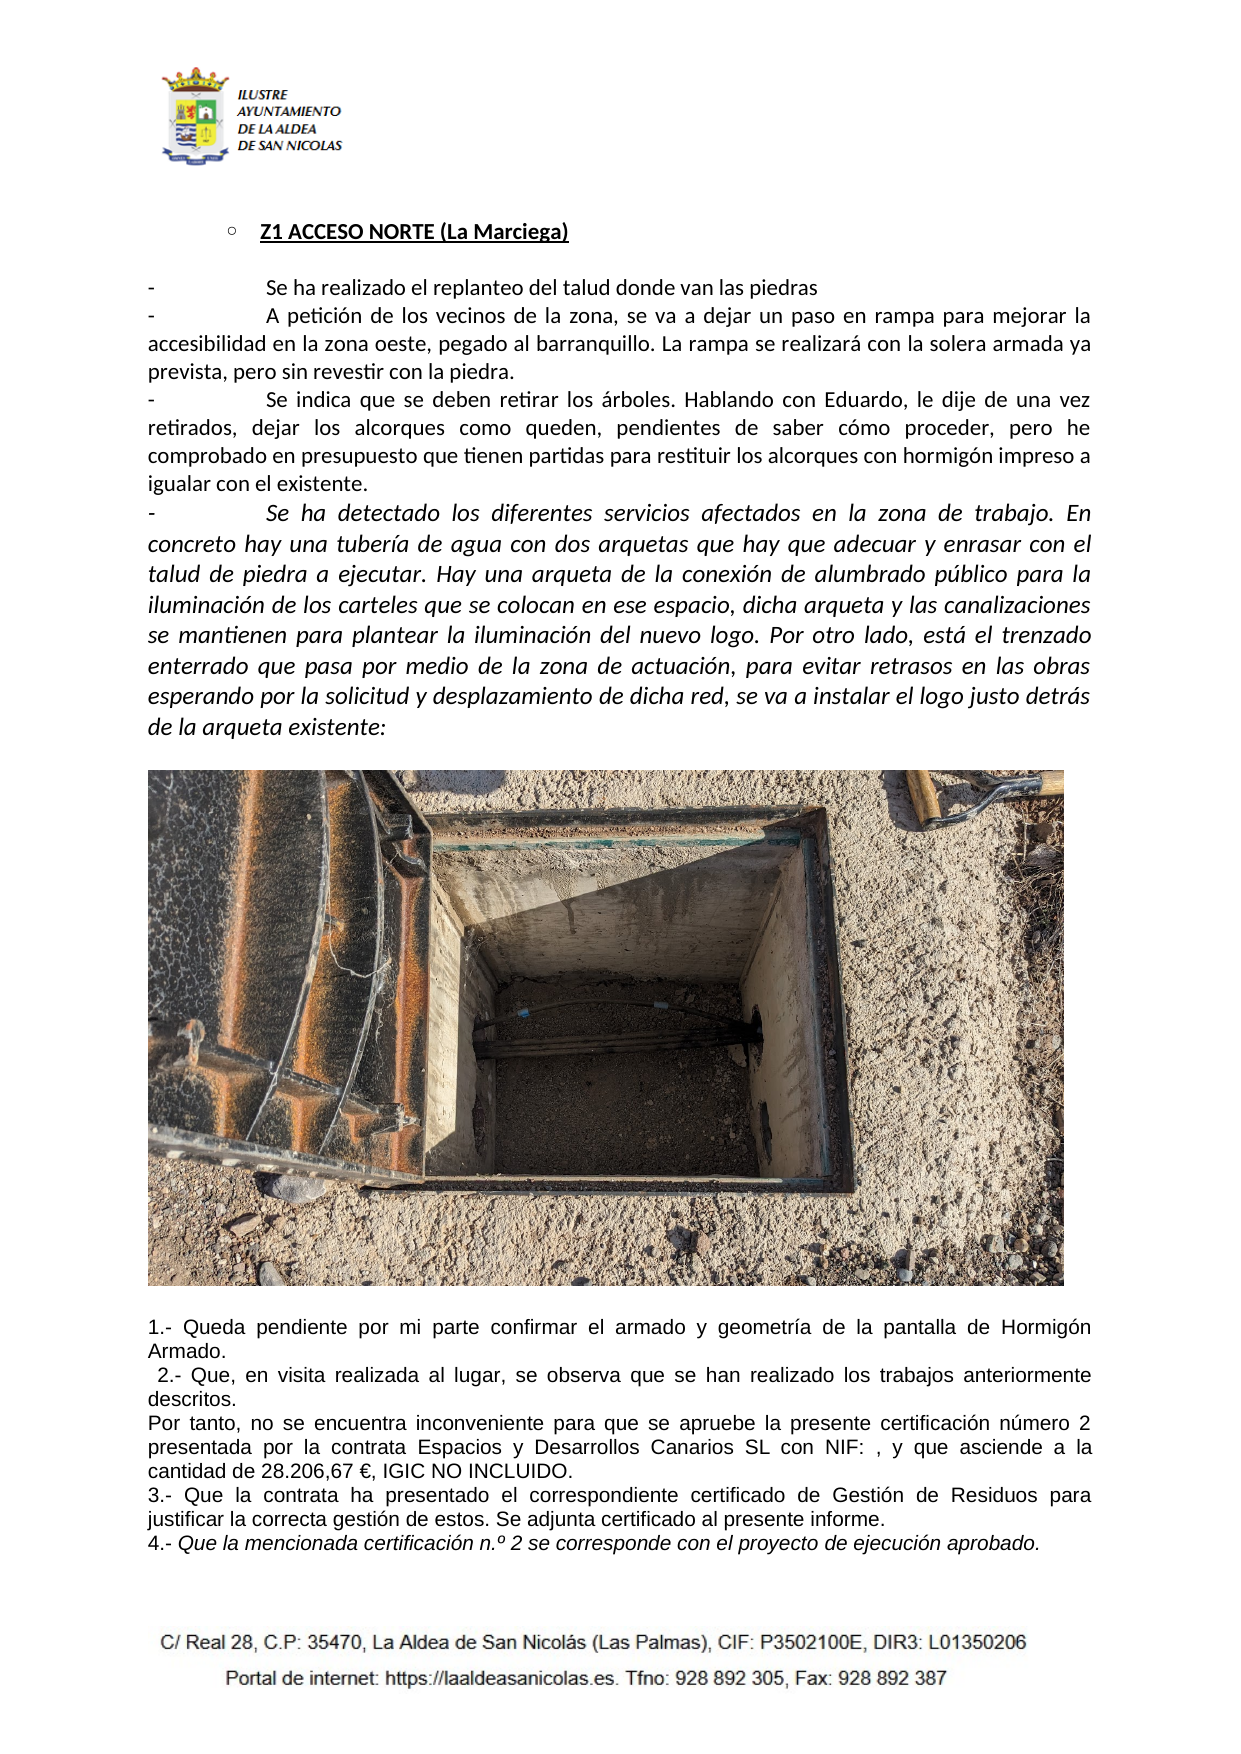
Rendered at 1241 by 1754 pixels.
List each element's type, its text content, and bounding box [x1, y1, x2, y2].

picture [149, 771, 1063, 1286]
text 4.- Que la mencionada certificación n.º 2 se corresponde con el proyecto de ejecución aprobado. [148, 1531, 1093, 1554]
text - A petición de los vecinos de la zona, se va a dejar un paso en rampa para mejorar la accesibilidad en la zona oeste, pegado al barranquillo. La rampa se realizará con la solera armada ya prevista, pero sin revestir con la piedra. [148, 301, 1093, 385]
picture [148, 1626, 1034, 1694]
text 1.- Queda pendiente por mi parte confirmar el armado y geometría de la pantalla de Hormigón Armado. [148, 1315, 1093, 1363]
text - Se ha realizado el replanteo del talud donde van las piedras [148, 273, 1093, 301]
list Z1 ACCESO NORTE (La Marciega) [223, 217, 1093, 245]
text 2.- Que, en visita realizada al lugar, se observa que se han realizado los trabajos anteriormente descritos. [148, 1363, 1093, 1411]
text - Se ha detectado los diferentes servicios afectados en la zona de trabajo. En concreto hay una tubería de agua con dos arquetas que hay que adecuar y enrasar con el talud de piedra a ejecutar. Hay una arqueta de la conexión de alumbrado público para la iluminación de los carteles que se colocan en ese espacio, dicha arqueta y las canalizaciones se mantienen para plantear la iluminación del nuevo logo. Por otro lado, está el trenzado enterrado que pasa por medio de la zona de actuación, para evitar retrasos en las obras esperando por la solicitud y desplazamiento de dicha red, se va a instalar el logo justo detrás de la arqueta existente: [148, 497, 1093, 742]
text Por tanto, no se encuentra inconveniente para que se apruebe la presente certificación número 2 presentada por la contrata Espacios y Desarrollos Canarios SL con NIF: , y que asciende a la cantidad de 28.206,67 €, IGIC NO INCLUIDO. [148, 1411, 1093, 1483]
text - Se indica que se deben retirar los árboles. Hablando con Eduardo, le dije de una vez retirados, dejar los alcorques como queden, pendientes de saber cómo proceder, pero he comprobado en presupuesto que tienen partidas para restituir los alcorques con hormigón impreso a igualar con el existente. [148, 385, 1093, 497]
picture [148, 59, 358, 173]
text 3.- Que la contrata ha presentado el correspondiente certificado de Gestión de Residuos para justificar la correcta gestión de estos. Se adjunta certificado al presente informe. [148, 1483, 1093, 1531]
